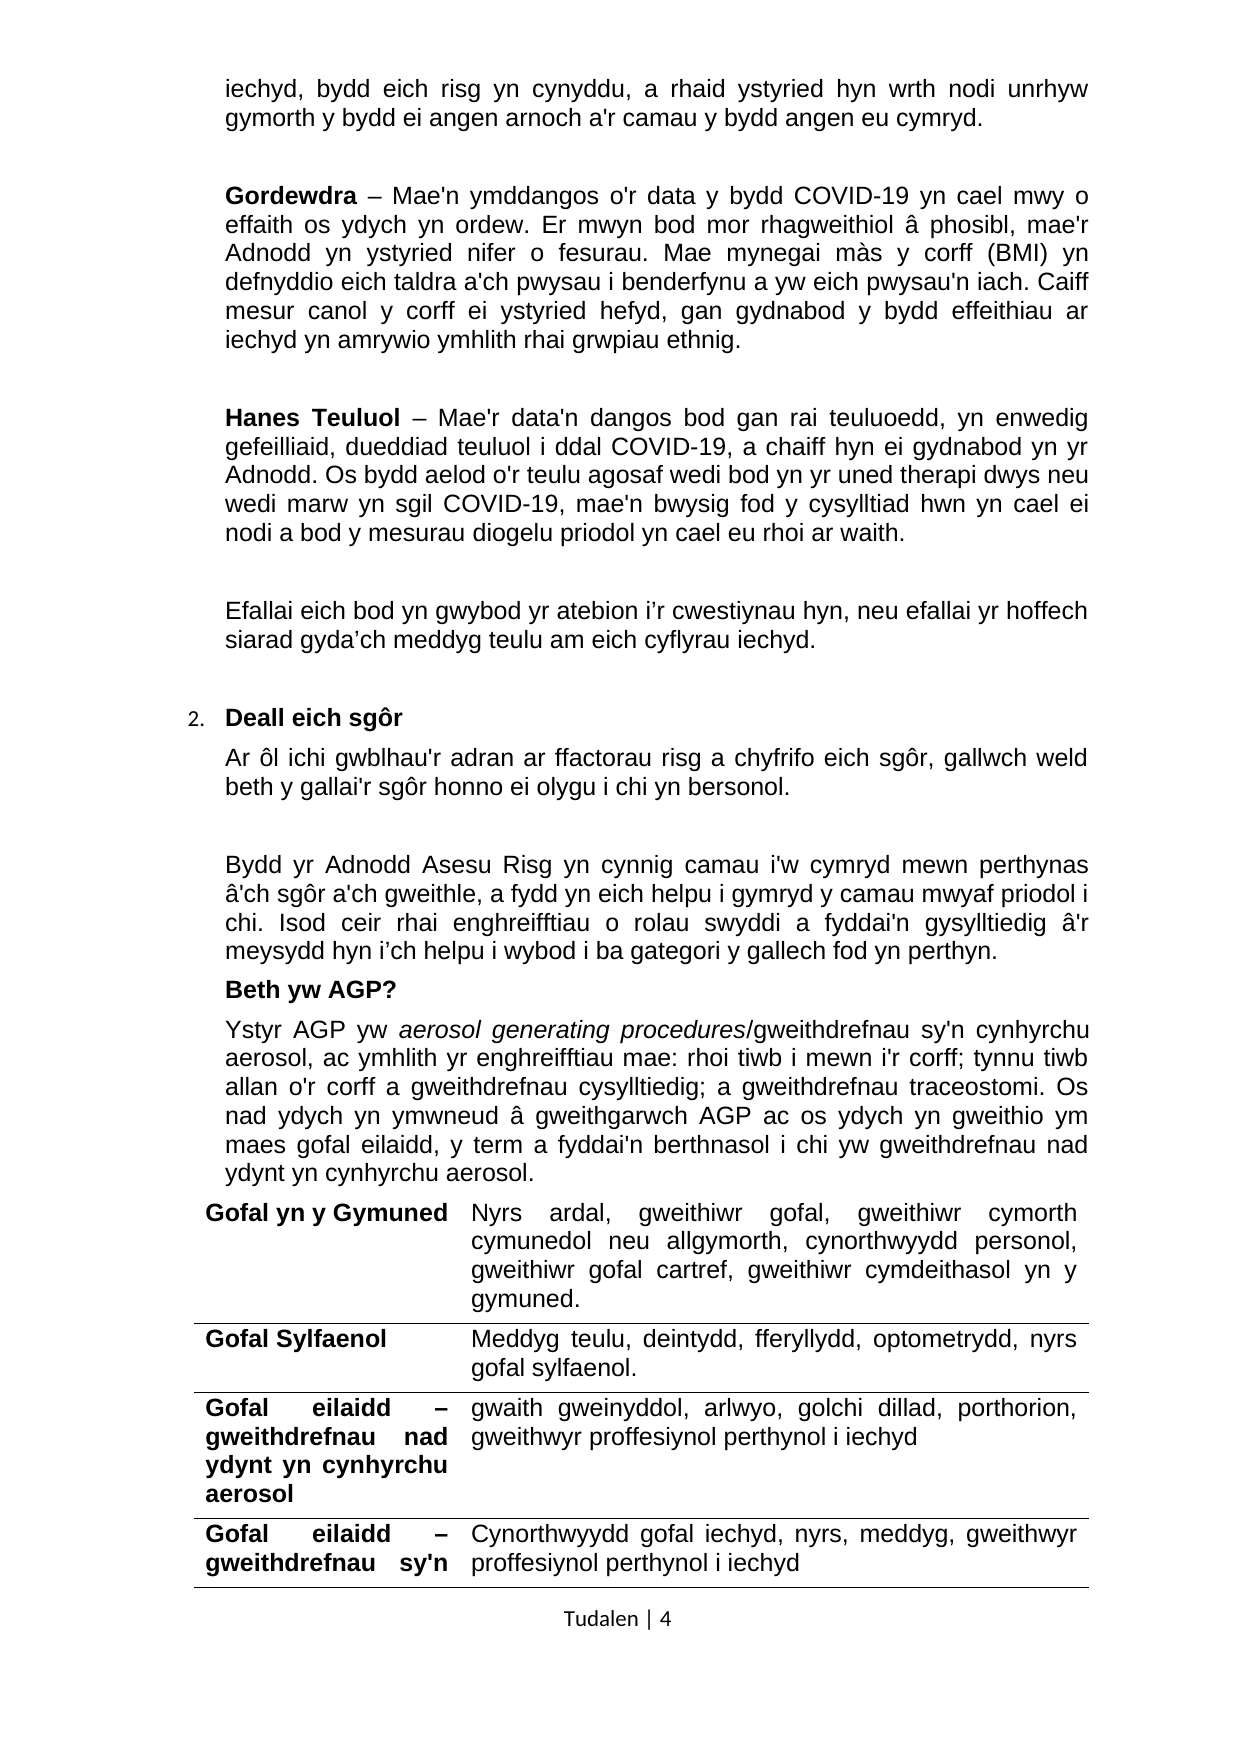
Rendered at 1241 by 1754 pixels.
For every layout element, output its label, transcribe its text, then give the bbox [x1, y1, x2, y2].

table_header Nyrs ardal, gweithiwr gofal, gweithiwr cymorth cymunedol neu allgymorth, cynorthwyydd personol, gweithiwr gofal cartref, gweithiwr cymdeithasol yn y gymuned. [460, 1198, 1089, 1323]
list Efallai eich bod yn gwybod yr atebion i’r cwestiynau hyn, neu efallai yr hoffech siarad gyda’ch meddyg teulu am eich cyflyrau iechyd. [225, 596, 1090, 654]
text Beth yw AGP? [150, 975, 1090, 1004]
text Ystyr AGP yw aerosol generating procedures/gweithdrefnau sy'n cynhyrchu aerosol, ac ymhlith yr enghreifftiau mae: rhoi tiwb i mewn i'r corff; tynnu tiwb allan o'r corff a gweithdrefnau cysylltiedig; a gweithdrefnau traceostomi. Os nad ydych yn ymwneud â gweithgarwch AGP ac os ydych yn gweithio ym maes gofal eilaidd, y term a fyddai'n berthnasol i chi yw gweithdrefnau nad ydynt yn cynhyrchu aerosol. [225, 1014, 1090, 1187]
table_cell gwaith gweinyddol, arlwyo, golchi dillad, porthorion, gweithwyr proffesiynol perthynol i iechyd [460, 1393, 1089, 1518]
table_cell Gofal eilaidd – gweithdrefnau sy'n [194, 1519, 459, 1587]
list iechyd, bydd eich risg yn cynyddu, a rhaid ystyried hyn wrth nodi unrhyw gymorth y bydd ei angen arnoch a'r camau y bydd angen eu cymryd. [225, 74, 1090, 131]
table_cell Gofal Sylfaenol [194, 1324, 459, 1392]
list Ar ôl ichi gwblhau'r adran ar ffactorau risg a chyfrifo eich sgôr, gallwch weld beth y gallai'r sgôr honno ei olygu i chi yn bersonol. [225, 743, 1090, 800]
table_cell Gofal eilaidd – gweithdrefnau nad ydynt yn cynhyrchu aerosol [194, 1393, 459, 1518]
list Deall eich sgôr [187, 703, 1090, 732]
table_cell Cynorthwyydd gofal iechyd, nyrs, meddyg, gweithwyr proffesiynol perthynol i iechyd [460, 1519, 1089, 1587]
list Gordewdra – Mae'n ymddangos o'r data y bydd COVID-19 yn cael mwy o effaith os ydych yn ordew. Er mwyn bod mor rhagweithiol â phosibl, mae'r Adnodd yn ystyried nifer o fesurau. Mae mynegai màs y corff (BMI) yn defnyddio eich taldra a'ch pwysau i benderfynu a yw eich pwysau'n iach. Caiff mesur canol y corff ei ystyried hefyd, gan gydnabod y bydd effeithiau ar iechyd yn amrywio ymhlith rhai grwpiau ethnig. [225, 181, 1090, 353]
table_header Gofal yn y Gymuned [194, 1198, 459, 1323]
list Hanes Teuluol – Mae'r data'n dangos bod gan rai teuluoedd, yn enwedig gefeilliaid, dueddiad teuluol i ddal COVID-19, a chaiff hyn ei gydnabod yn yr Adnodd. Os bydd aelod o'r teulu agosaf wedi bod yn yr uned therapi dwys neu wedi marw yn sgil COVID-19, mae'n bwysig fod y cysylltiad hwn yn cael ei nodi a bod y mesurau diogelu priodol yn cael eu rhoi ar waith. [225, 403, 1090, 547]
table_cell Meddyg teulu, deintydd, fferyllydd, optometrydd, nyrs gofal sylfaenol. [460, 1324, 1089, 1392]
list Bydd yr Adnodd Asesu Risg yn cynnig camau i'w cymryd mewn perthynas â'ch sgôr a'ch gweithle, a fydd yn eich helpu i gymryd y camau mwyaf priodol i chi. Isod ceir rhai enghreifftiau o rolau swyddi a fyddai'n gysylltiedig â'r meysydd hyn i’ch helpu i wybod i ba gategori y gallech fod yn perthyn. [225, 850, 1090, 965]
